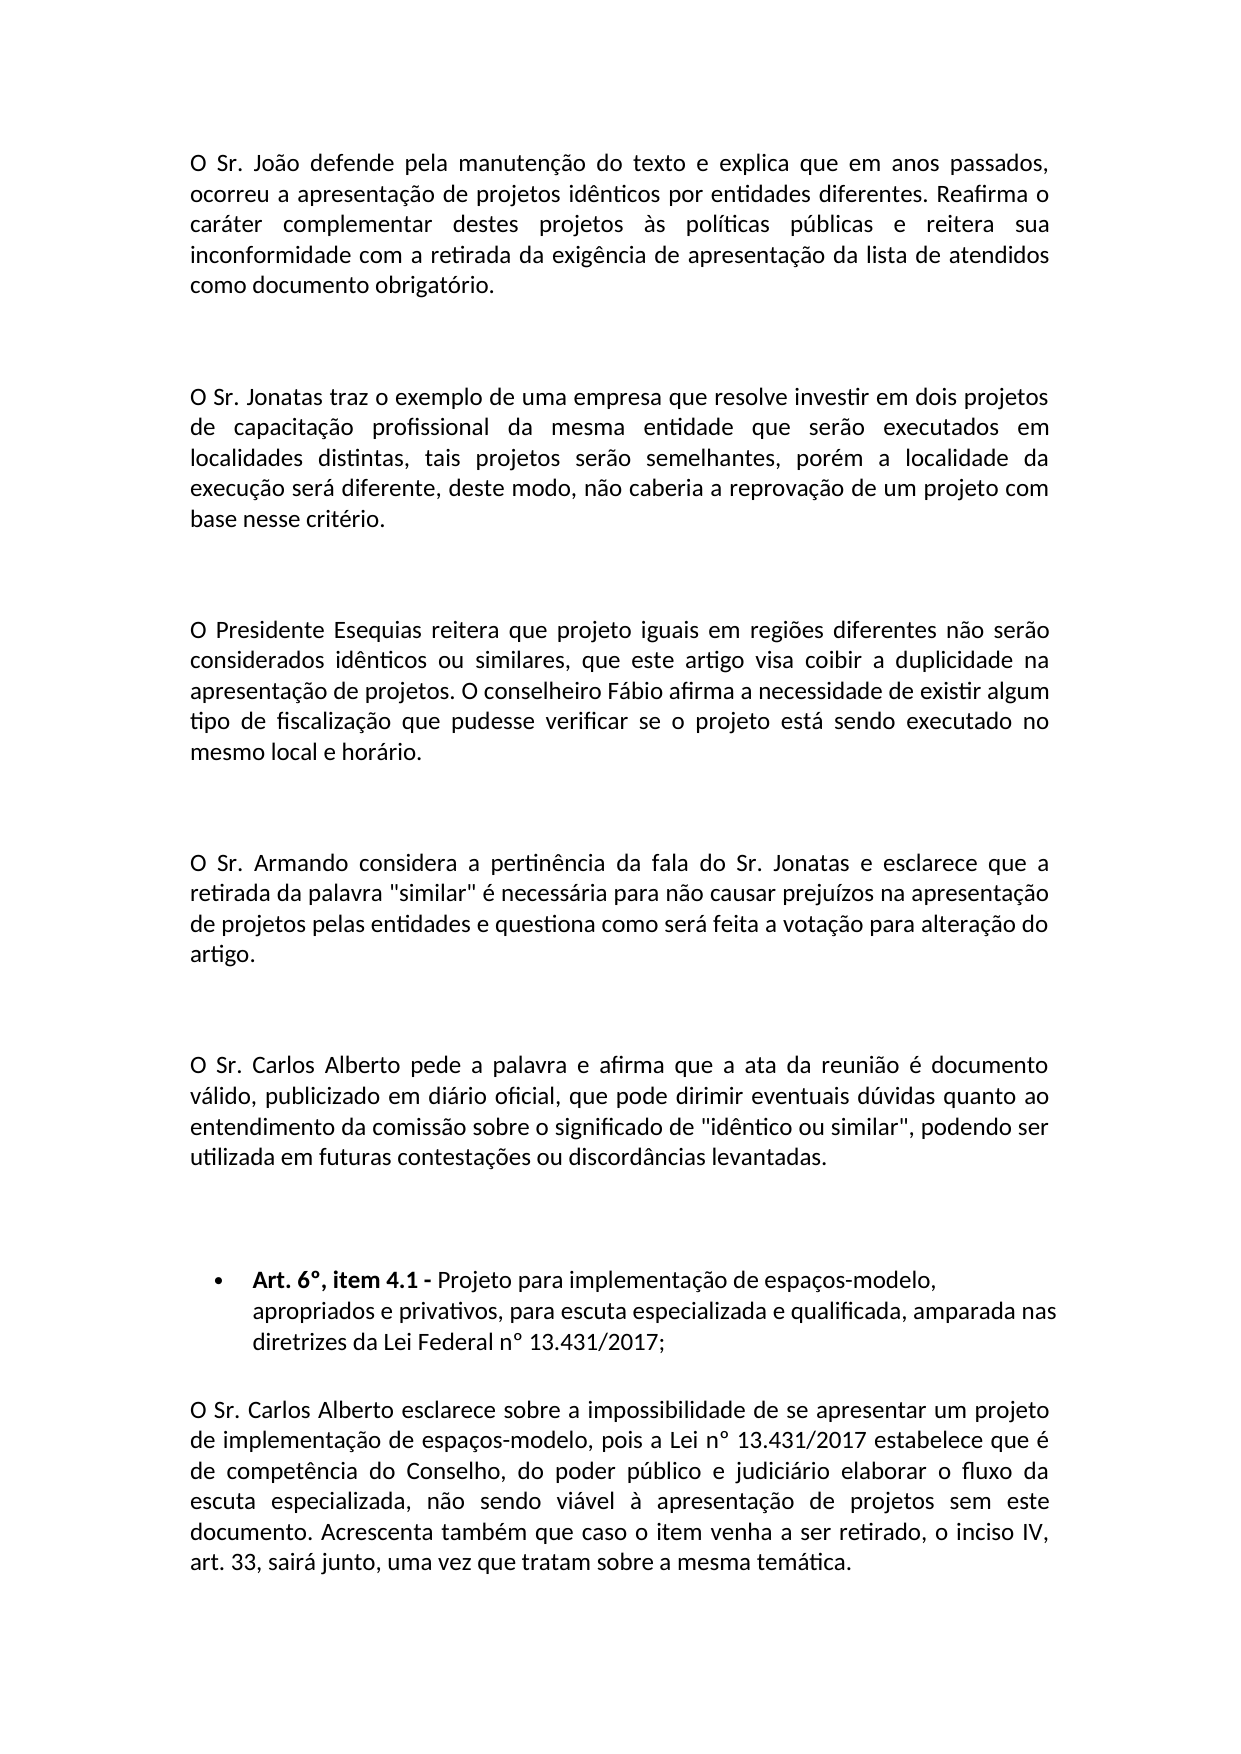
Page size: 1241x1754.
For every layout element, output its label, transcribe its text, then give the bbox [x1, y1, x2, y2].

text O Sr. Jonatas traz o exemplo de uma empresa que resolve investir em dois projetos de capacitação profissional da mesma entidade que serão executados em localidades distintas, tais projetos serão semelhantes, porém a localidade da execução será diferente, deste modo, não caberia a reprovação de um projeto com base nesse critério. [190, 381, 1051, 533]
text O Sr. Carlos Alberto esclarece sobre a impossibilidade de se apresentar um projeto de implementação de espaços-modelo, pois a Lei nº 13.431/2017 estabelece que é de competência do Conselho, do poder público e judiciário elaborar o fluxo da escuta especializada, não sendo viável à apresentação de projetos sem este documento. Acrescenta também que caso o item venha a ser retirado, o inciso IV, art. 33, sairá junto, uma vez que tratam sobre a mesma temática. [190, 1394, 1051, 1577]
text O Sr. João defende pela manutenção do texto e explica que em anos passados, ocorreu a apresentação de projetos idênticos por entidades diferentes. Reafirma o caráter complementar destes projetos às políticas públicas e reitera sua inconformidade com a retirada da exigência de apresentação da lista de atendidos como documento obrigatório. [190, 148, 1051, 300]
text O Sr. Carlos Alberto pede a palavra e afirma que a ata da reunião é documento válido, publicizado em diário oficial, que pode dirimir eventuais dúvidas quanto ao entendimento da comissão sobre o significado de "idêntico ou similar", podendo ser utilizada em futuras contestações ou discordâncias levantadas. [190, 1049, 1051, 1172]
list Art. 6º, item 4.1 - Projeto para implementação de espaços-modelo, apropriados e privativos, para escuta especializada e qualificada, amparada nas diretrizes da Lei Federal nº 13.431/2017; [215, 1265, 1063, 1356]
text O Presidente Esequias reitera que projeto iguais em regiões diferentes não serão considerados idênticos ou similares, que este artigo visa coibir a duplicidade na apresentação de projetos. O conselheiro Fábio afirma a necessidade de existir algum tipo de fiscalização que pudesse verificar se o projeto está sendo executado no mesmo local e horário. [190, 614, 1051, 766]
text O Sr. Armando considera a pertinência da fala do Sr. Jonatas e esclarece que a retirada da palavra "similar" é necessária para não causar prejuízos na apresentação de projetos pelas entidades e questiona como será feita a votação para alteração do artigo. [190, 847, 1051, 969]
